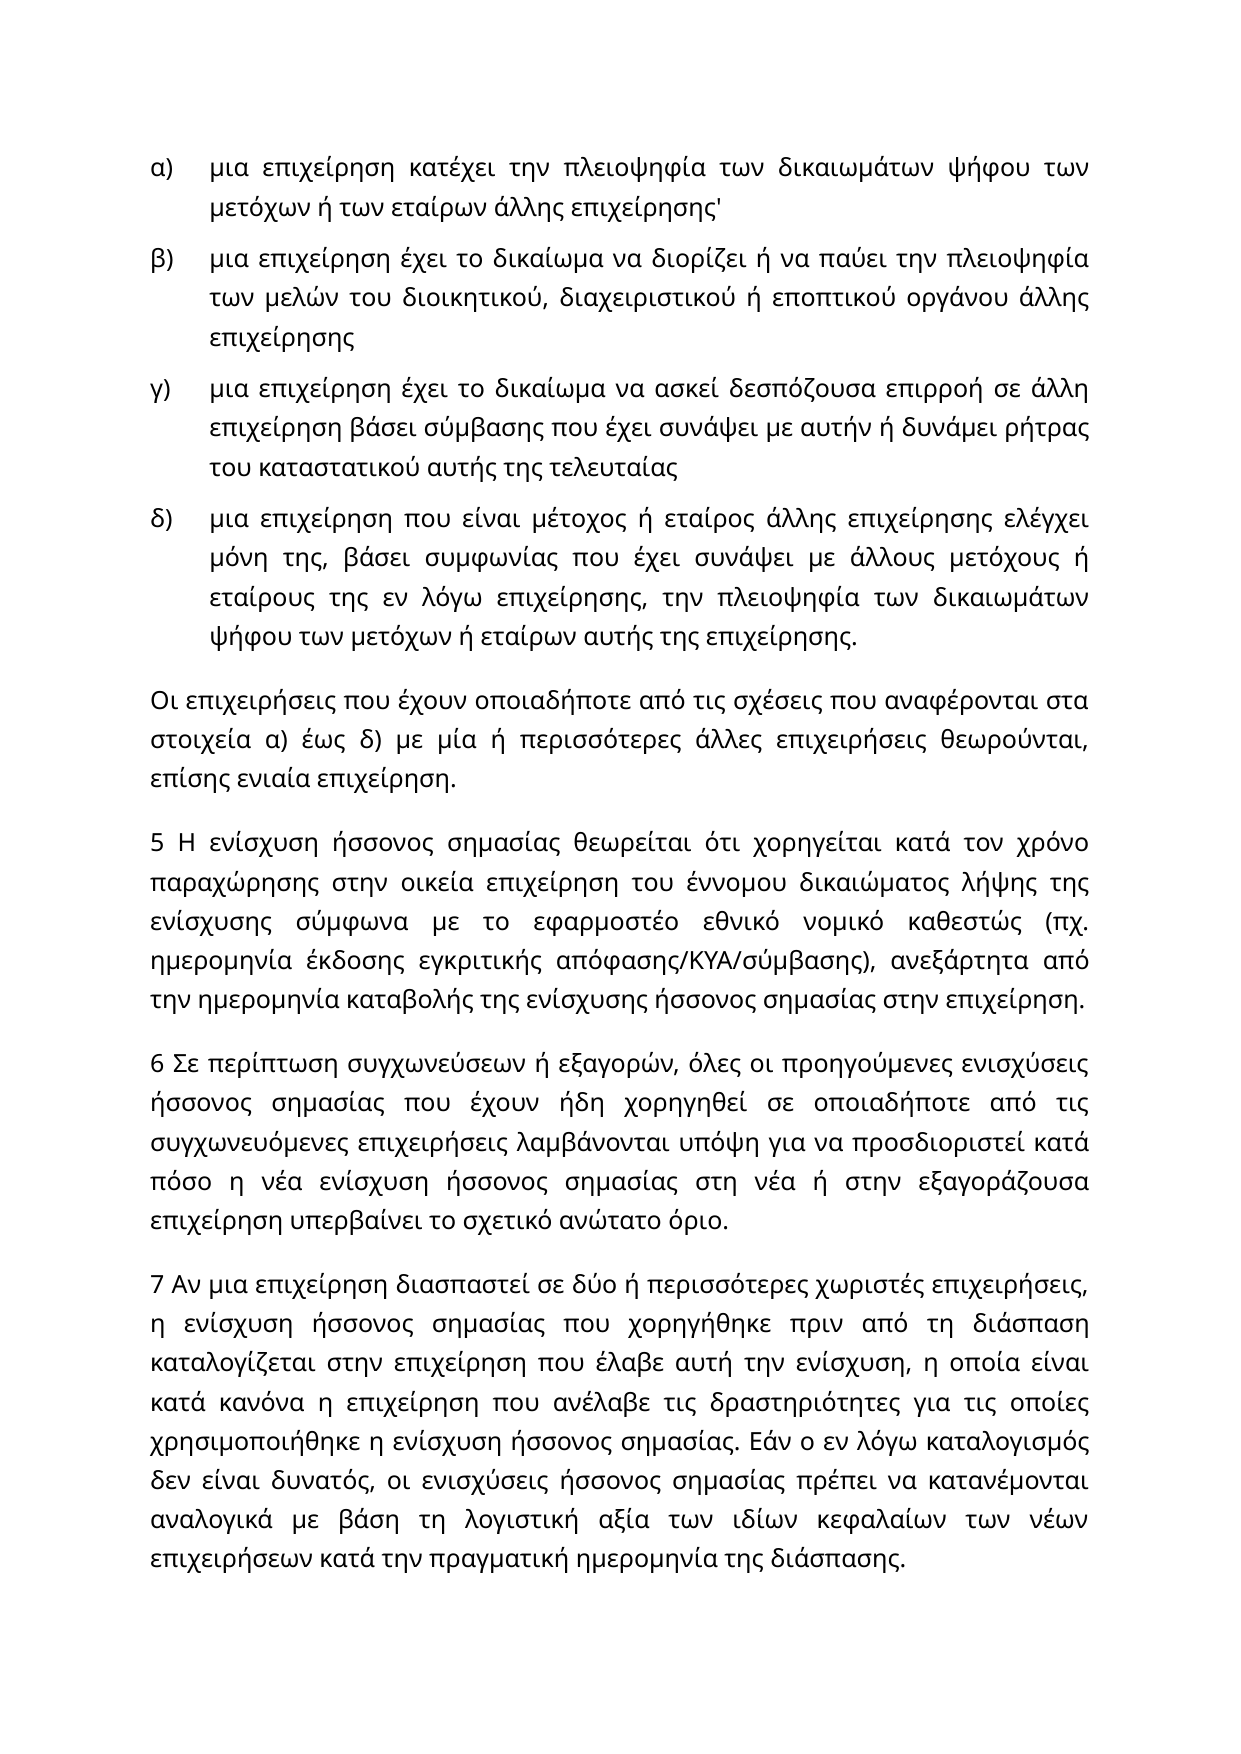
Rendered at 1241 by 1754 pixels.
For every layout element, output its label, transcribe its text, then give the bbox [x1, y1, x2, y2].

list γ) μια επιχείρηση έχει το δικαίωμα να ασκεί δεσπόζουσα επιρροή σε άλλη επιχείρηση βάσει σύμβασης που έχει συνάψει με αυτήν ή δυνάμει ρήτρας του καταστατικού αυτής της τελευταίας [150, 371, 1090, 483]
list δ) μια επιχείρηση που είναι μέτοχος ή εταίρος άλλης επιχείρησης ελέγχει μόνη της, βάσει συμφωνίας που έχει συνάψει με άλλους μετόχους ή εταίρους της εν λόγω επιχείρησης, την πλειοψηφία των δικαιωμάτων ψήφου των μετόχων ή εταίρων αυτής της επιχείρησης. [150, 501, 1090, 652]
list α) μια επιχείρηση κατέχει την πλειοψηφία των δικαιωμάτων ψήφου των μετόχων ή των εταίρων άλλης επιχείρησης' [150, 150, 1090, 223]
text 7 Αν μια επιχείρηση διασπαστεί σε δύο ή περισσότερες χωριστές επιχειρήσεις, η ενίσχυση ήσσονος σημασίας που χορηγήθηκε πριν από τη διάσπαση καταλογίζεται στην επιχείρηση που έλαβε αυτή την ενίσχυση, η οποία είναι κατά κανόνα η επιχείρηση που ανέλαβε τις δραστηριότητες για τις οποίες χρησιμοποιήθηκε η ενίσχυση ήσσονος σημασίας. Εάν ο εν λόγω καταλογισμός δεν είναι δυνατός, οι ενισχύσεις ήσσονος σημασίας πρέπει να κατανέμονται αναλογικά με βάση τη λογιστική αξία των ιδίων κεφαλαίων των νέων επιχειρήσεων κατά την πραγματική ημερομηνία της διάσπασης. [150, 1267, 1090, 1575]
text 5 Η ενίσχυση ήσσονος σημασίας θεωρείται ότι χορηγείται κατά τον χρόνο παραχώρησης στην οικεία επιχείρηση του έννομου δικαιώματος λήψης της ενίσχυσης σύμφωνα με το εφαρμοστέο εθνικό νομικό καθεστώς (πχ. ημερομηνία έκδοσης εγκριτικής απόφασης/ΚΥΑ/σύμβασης), ανεξάρτητα από την ημερομηνία καταβολής της ενίσχυσης ήσσονος σημασίας στην επιχείρηση. [150, 825, 1090, 1016]
text 6 Σε περίπτωση συγχωνεύσεων ή εξαγορών, όλες οι προηγούμενες ενισχύσεις ήσσονος σημασίας που έχουν ήδη χορηγηθεί σε οποιαδήποτε από τις συγχωνευόμενες επιχειρήσεις λαμβάνονται υπόψη για να προσδιοριστεί κατά πόσο η νέα ενίσχυση ήσσονος σημασίας στη νέα ή στην εξαγοράζουσα επιχείρηση υπερβαίνει το σχετικό ανώτατο όριο. [150, 1046, 1090, 1237]
list β) μια επιχείρηση έχει το δικαίωμα να διορίζει ή να παύει την πλειοψηφία των μελών του διοικητικού, διαχειριστικού ή εποπτικού οργάνου άλλης επιχείρησης [150, 241, 1090, 353]
text Οι επιχειρήσεις που έχουν οποιαδήποτε από τις σχέσεις που αναφέρονται στα στοιχεία α) έως δ) με μία ή περισσότερες άλλες επιχειρήσεις θεωρούνται, επίσης ενιαία επιχείρηση. [150, 682, 1090, 795]
